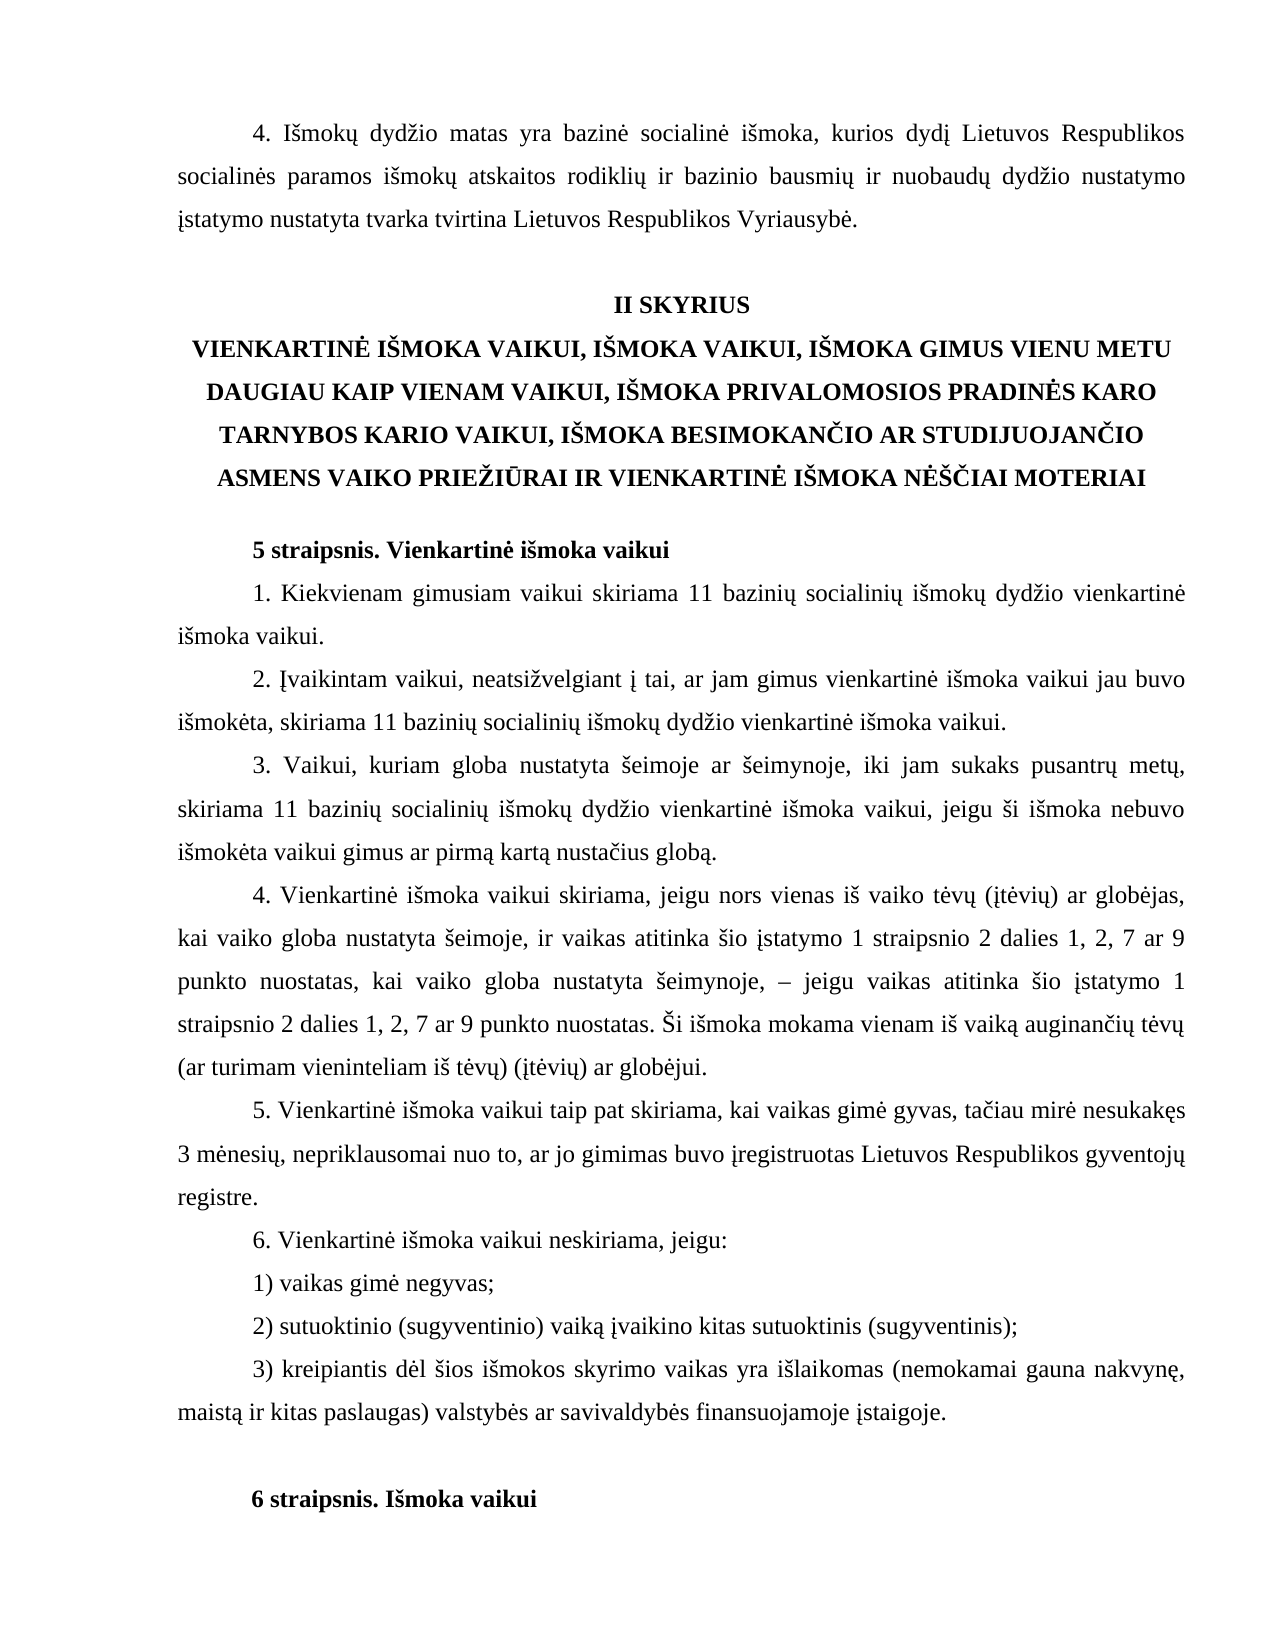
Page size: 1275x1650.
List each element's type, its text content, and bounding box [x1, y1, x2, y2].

text 3. Vaikui, kuriam globa nustatyta šeimoje ar šeimynoje, iki jam sukaks pusantrų metų, skiriama 11 bazinių socialinių išmokų dydžio vienkartinė išmoka vaikui, jeigu ši išmoka nebuvo išmokėta vaikui gimus ar pirmą kartą nustačius globą. [177, 751, 1186, 866]
text 1. Kiekvienam gimusiam vaikui skiriama 11 bazinių socialinių išmokų dydžio vienkartinė išmoka vaikui. [177, 578, 1186, 650]
text 1) vaikas gimė negyvas; [177, 1268, 1186, 1297]
text 3) kreipiantis dėl šios išmokos skyrimo vaikas yra išlaikomas (nemokamai gauna nakvynę, maistą ir kitas paslaugas) valstybės ar savivaldybės finansuojamoje įstaigoje. [177, 1354, 1186, 1426]
text VIENKARTINĖ IŠMOKA VAIKUI, IŠMOKA VAIKUI, IŠMOKA GIMUS VIENU METU DAUGIAU KAIP VIENAM VAIKUI, IŠMOKA PRIVALOMOSIOS PRADINĖS KARO TARNYBOS KARIO VAIKUI, IŠMOKA BESIMOKANČIO AR STUDIJUOJANČIO ASMENS VAIKO PRIEŽIŪRAI IR VIENKARTINĖ IŠMOKA NĖŠČIAI MOTERIAI [177, 334, 1186, 492]
text 6 straipsnis. Išmoka vaikui [177, 1484, 1186, 1512]
text 2) sutuoktinio (sugyventinio) vaiką įvaikino kitas sutuoktinis (sugyventinis); [177, 1311, 1186, 1340]
text 6. Vienkartinė išmoka vaikui neskiriama, jeigu: [177, 1225, 1186, 1254]
text 2. Įvaikintam vaikui, neatsižvelgiant į tai, ar jam gimus vienkartinė išmoka vaikui jau buvo išmokėta, skiriama 11 bazinių socialinių išmokų dydžio vienkartinė išmoka vaikui. [177, 664, 1186, 736]
text 4. Išmokų dydžio matas yra bazinė socialinė išmoka, kurios dydį Lietuvos Respublikos socialinės paramos išmokų atskaitos rodiklių ir bazinio bausmių ir nuobaudų dydžio nustatymo įstatymo nustatyta tvarka tvirtina Lietuvos Respublikos Vyriausybė. [177, 118, 1186, 233]
text II SKYRIUS [177, 291, 1186, 319]
text 4. Vienkartinė išmoka vaikui skiriama, jeigu nors vienas iš vaiko tėvų (įtėvių) ar globėjas, kai vaiko globa nustatyta šeimoje, ir vaikas atitinka šio įstatymo 1 straipsnio 2 dalies 1, 2, 7 ar 9 punkto nuostatas, kai vaiko globa nustatyta šeimynoje, – jeigu vaikas atitinka šio įstatymo 1 straipsnio 2 dalies 1, 2, 7 ar 9 punkto nuostatas. Ši išmoka mokama vienam iš vaiką auginančių tėvų (ar turimam vieninteliam iš tėvų) (įtėvių) ar globėjui. [177, 880, 1186, 1081]
text 5 straipsnis. Vienkartinė išmoka vaikui [177, 535, 1186, 564]
text 5. Vienkartinė išmoka vaikui taip pat skiriama, kai vaikas gimė gyvas, tačiau mirė nesukakęs 3 mėnesių, nepriklausomai nuo to, ar jo gimimas buvo įregistruotas Lietuvos Respublikos gyventojų registre. [177, 1096, 1186, 1211]
